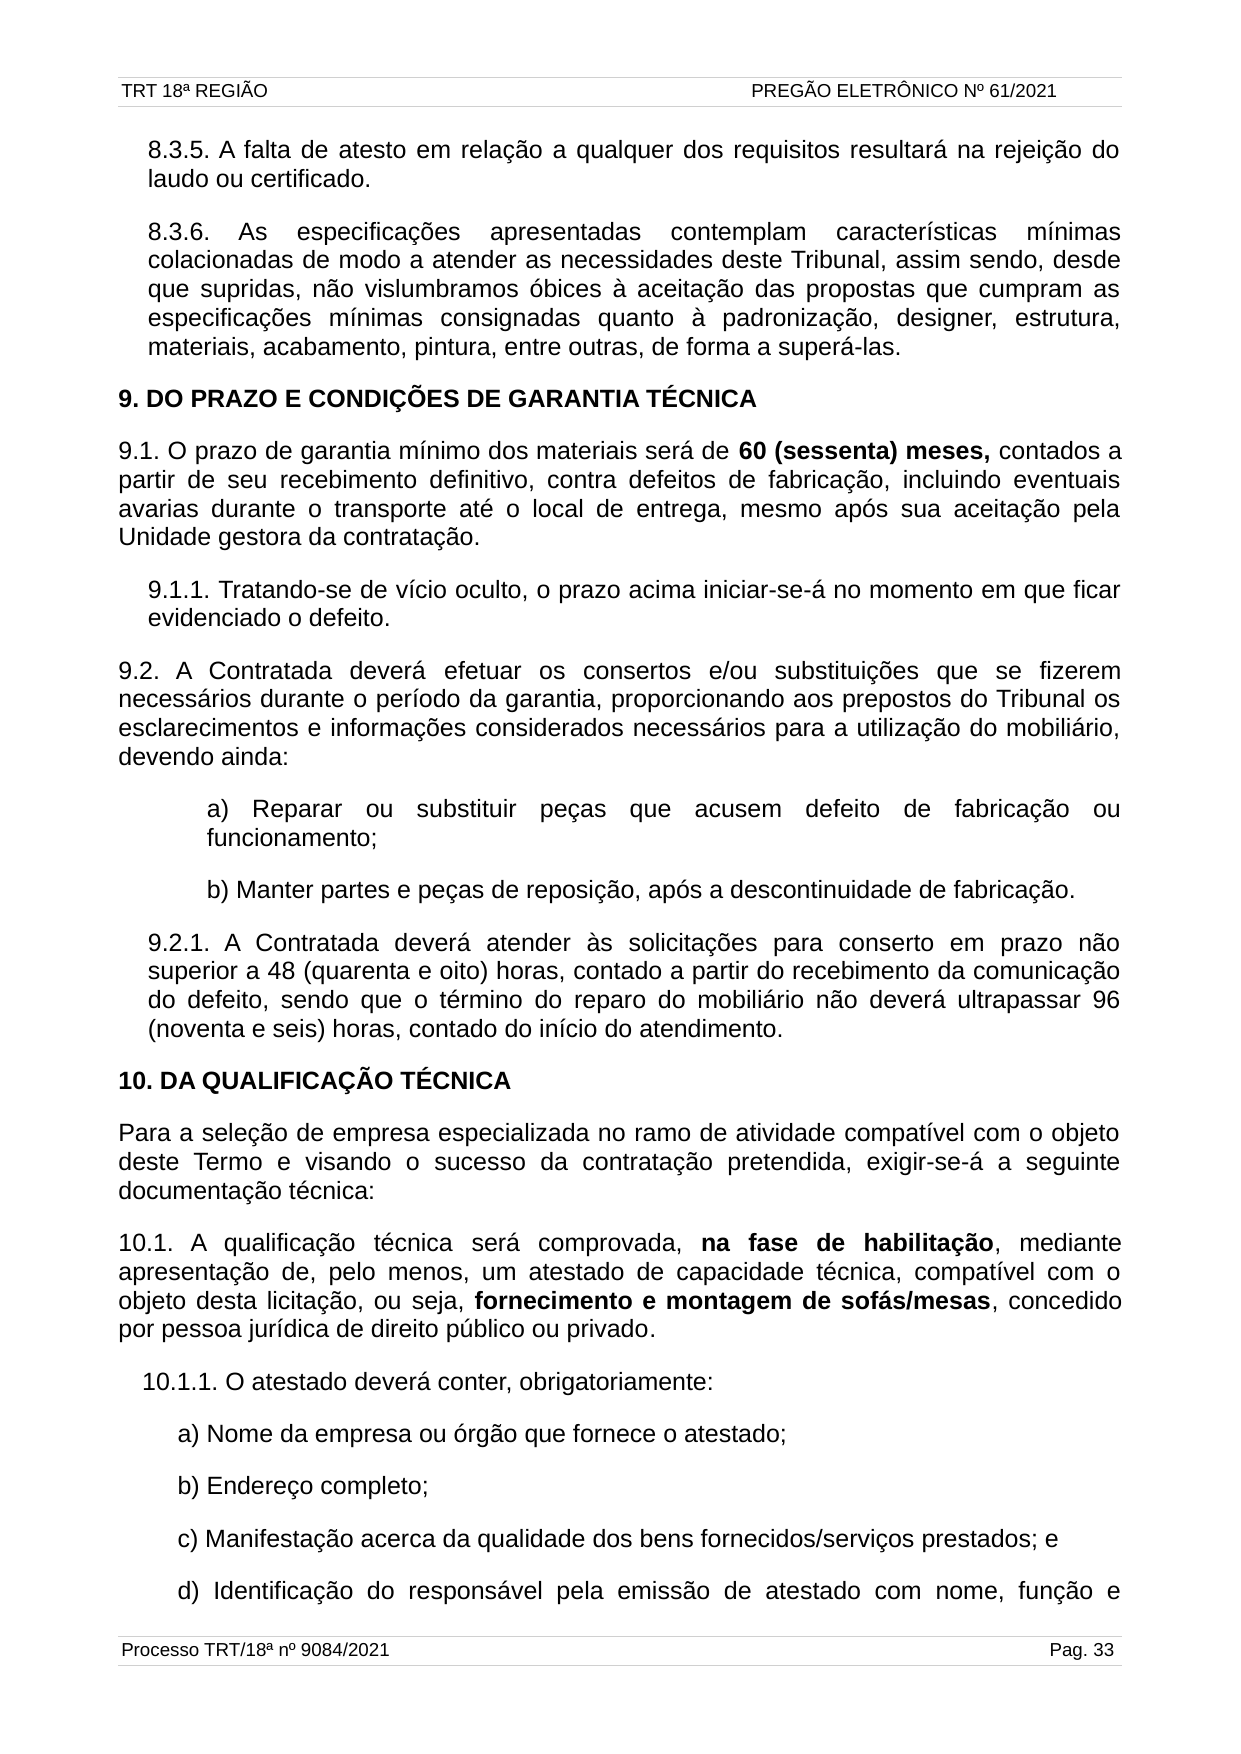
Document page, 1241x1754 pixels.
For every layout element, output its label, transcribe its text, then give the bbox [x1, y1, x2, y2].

text 9.1.1. Tratando-se de vício oculto, o prazo acima iniciar-se-á no momento em que ficar evidenciado o defeito. [148, 575, 1122, 632]
text b) Endereço completo; [177, 1471, 1122, 1500]
text Para a seleção de empresa especializada no ramo de atividade compatível com o objeto deste Termo e visando o sucesso da contratação pretendida, exigir-se-á a seguinte documentação técnica: [118, 1118, 1122, 1205]
text a) Nome da empresa ou órgão que fornece o atestado; [177, 1419, 1122, 1448]
text 9.2. A Contratada deverá efetuar os consertos e/ou substituições que se fizerem necessários durante o período da garantia, proporcionando aos prepostos do Tribunal os esclarecimentos e informações considerados necessários para a utilização do mobiliário, devendo ainda: [118, 656, 1122, 771]
text 9. DO PRAZO E CONDIÇÕES DE GARANTIA TÉCNICA [118, 384, 1122, 413]
list 8.3.5. A falta de atesto em relação a qualquer dos requisitos resultará na rejeição do laudo ou certificado. [148, 136, 1122, 193]
text d) Identificação do responsável pela emissão de atestado com nome, função e [177, 1576, 1122, 1605]
text c) Manifestação acerca da qualidade dos bens fornecidos/serviços prestados; e [177, 1524, 1122, 1552]
text a) Reparar ou substituir peças que acusem defeito de fabricação ou funcionamento; [207, 794, 1122, 852]
text 9.2.1. A Contratada deverá atender às solicitações para conserto em prazo não superior a 48 (quarenta e oito) horas, contado a partir do recebimento da comunicação do defeito, sendo que o término do reparo do mobiliário não deverá ultrapassar 96 (noventa e seis) horas, contado do início do atendimento. [148, 928, 1122, 1043]
text 10.1.1. O atestado deverá conter, obrigatoriamente: [142, 1367, 1122, 1396]
text 10. DA QUALIFICAÇÃO TÉCNICA [118, 1066, 1122, 1095]
list 8.3.6. As especificações apresentadas contemplam características mínimas colacionadas de modo a atender as necessidades deste Tribunal, assim sendo, desde que supridas, não vislumbramos óbices à aceitação das propostas que cumpram as especificações mínimas consignadas quanto à padronização, designer, estrutura, materiais, acabamento, pintura, entre outras, de forma a superá-las. [148, 217, 1122, 360]
text 10.1. A qualificação técnica será comprovada, na fase de habilitação, mediante apresentação de, pelo menos, um atestado de capacidade técnica, compatível com o objeto desta licitação, ou seja, fornecimento e montagem de sofás/mesas, concedido por pessoa jurídica de direito público ou privado. [118, 1228, 1122, 1343]
text 9.1. O prazo de garantia mínimo dos materiais será de 60 (sessenta) meses, contados a partir de seu recebimento definitivo, contra defeitos de fabricação, incluindo eventuais avarias durante o transporte até o local de entrega, mesmo após sua aceitação pela Unidade gestora da contratação. [118, 436, 1122, 551]
text b) Manter partes e peças de reposição, após a descontinuidade de fabricação. [207, 875, 1122, 904]
